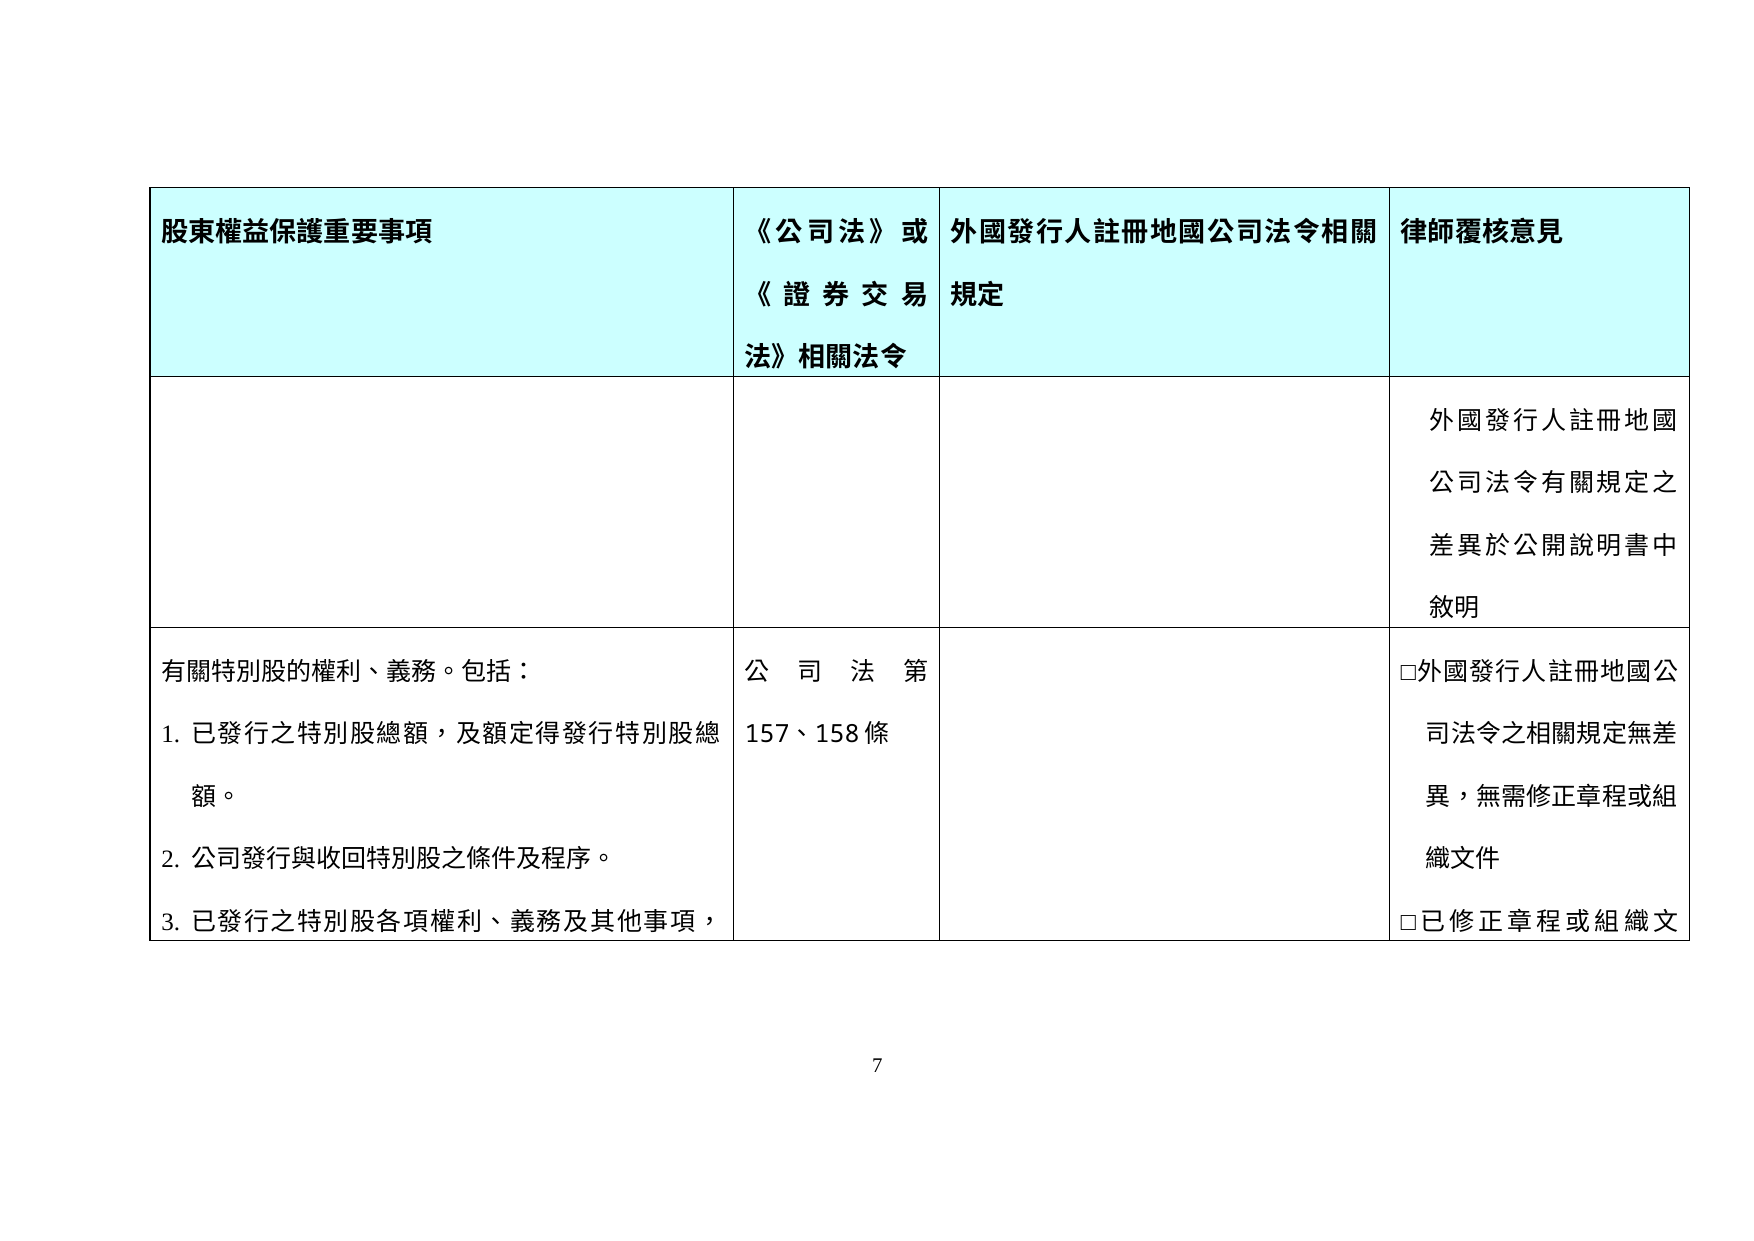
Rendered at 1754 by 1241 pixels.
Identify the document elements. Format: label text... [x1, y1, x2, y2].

table_header 《公司法》或《證券交易法》相關法令 [734, 188, 939, 376]
table_cell 公司法第157、158條 [734, 628, 939, 940]
table_cell 外國發行人註冊地國公司法令有關規定之差異於公開說明書中敘明 [1390, 377, 1689, 627]
table_header 律師覆核意見 [1390, 188, 1689, 376]
table_cell 有關特別股的權利、義務。包括： 已發行之特別股總額，及額定得發行特別股總額。 公司發行與收回特別股之條件及程序。 已發行之特別股各項權利、義務及其他事項， [151, 628, 733, 940]
table_cell 公司非依股東會決議減少資本，不得銷除其股份；減少資本，應依股東所持股份比例減少之。 公司減少資本，得以現金以外財產退還股款；其退還之財產及抵充之數額，應經股東會決議，並經該收受財產股東之同意。 前項財產之價值及抵充之數額，董事會應於股東會前，送交中華民國會計師查核簽證。 [151, 377, 733, 627]
table_cell [940, 628, 1389, 940]
table_cell [734, 377, 939, 627]
table_cell □外國發行人註冊地國公司法令之相關規定無差異，無需修正章程或組織文件 □已修正章程或組織文 [1390, 628, 1689, 940]
table_header 股東權益保護重要事項 [151, 188, 733, 376]
table_header 外國發行人註冊地國公司法令相關規定 [940, 188, 1389, 376]
table_cell [940, 377, 1389, 627]
